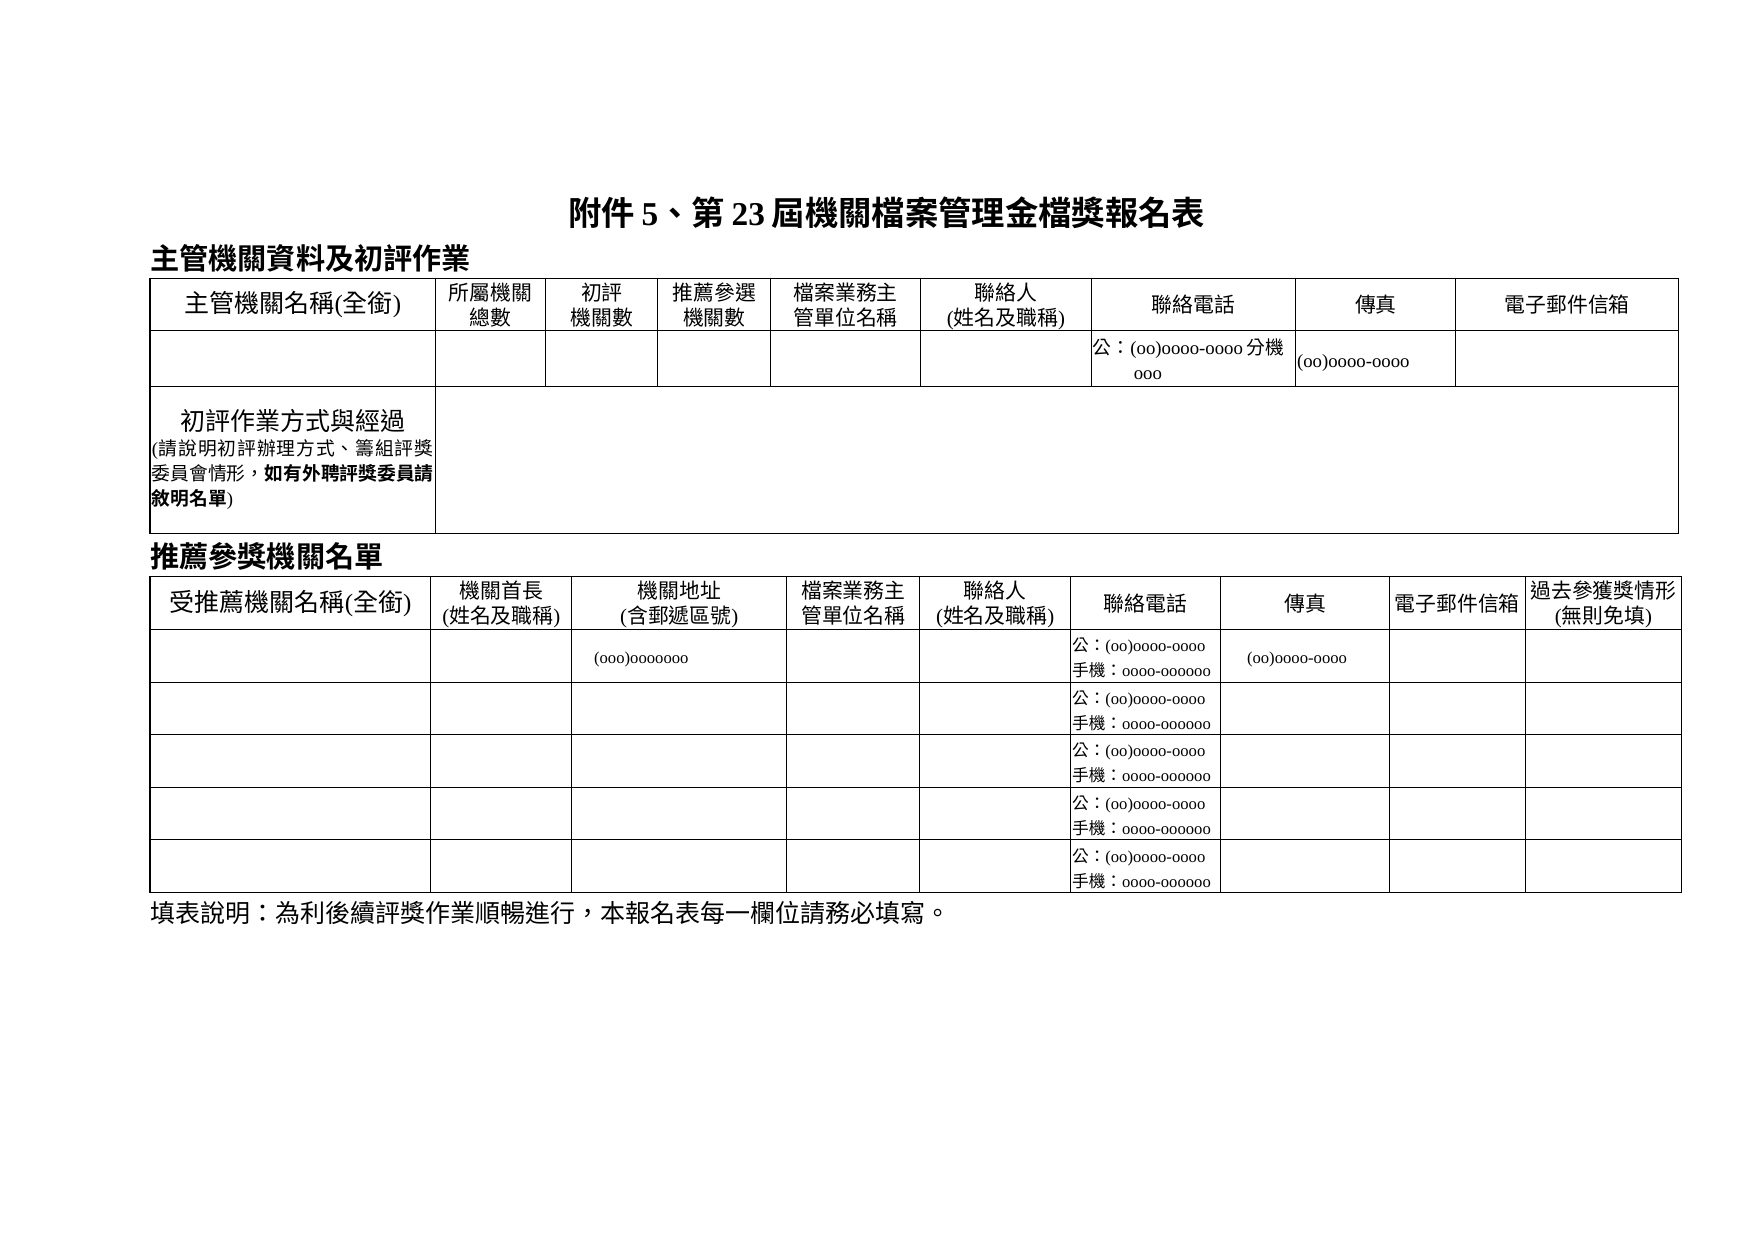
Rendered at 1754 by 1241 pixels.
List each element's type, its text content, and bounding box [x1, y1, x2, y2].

table_cell [771, 331, 920, 386]
table_cell (oo)oooo-oooo [1221, 630, 1389, 682]
table_cell [787, 735, 919, 787]
table_cell [1221, 840, 1389, 892]
table_cell [1526, 840, 1681, 892]
table_cell (ooo)ooooooo [572, 630, 786, 682]
table_header 電子郵件信箱 [1390, 577, 1525, 628]
table_header 過去參獲獎情形 (無則免填) [1526, 577, 1681, 628]
table_header 所屬機關 總數 [436, 279, 545, 330]
table_cell [920, 735, 1070, 787]
table_cell [920, 683, 1070, 734]
table_cell [920, 788, 1070, 839]
table_cell [572, 788, 786, 839]
table_header 檔案業務主 管單位名稱 [771, 279, 920, 330]
table_cell [431, 683, 571, 734]
table_cell 公：(oo)oooo-oooo 手機：oooo-oooooo [1071, 630, 1220, 682]
table_header 機關地址 (含郵遞區號) [572, 577, 786, 628]
table_cell [1456, 331, 1678, 386]
table_cell [787, 788, 919, 839]
table_header 聯絡人 (姓名及職稱) [921, 279, 1091, 330]
table_cell [151, 788, 430, 839]
table_header 檔案業務主 管單位名稱 [787, 577, 919, 628]
table_cell 公：(oo)oooo-oooo分機ooo [1092, 331, 1295, 386]
table_cell [151, 840, 430, 892]
table_header 初評 機關數 [546, 279, 657, 330]
table_header 推薦參選 機關數 [658, 279, 770, 330]
table_header 主管機關名稱(全銜) [151, 279, 435, 330]
table_cell [1221, 788, 1389, 839]
table_header 傳真 [1296, 279, 1455, 330]
table_cell [921, 331, 1091, 386]
text 附件5、第23屆機關檔案管理金檔獎報名表 [150, 187, 1623, 235]
table_cell [1221, 735, 1389, 787]
text 填表說明：為利後續評獎作業順暢進行，本報名表每一欄位請務必填寫。 [150, 893, 1643, 929]
table_cell [1390, 840, 1525, 892]
table_cell [920, 840, 1070, 892]
table_cell [787, 840, 919, 892]
table_cell [1390, 788, 1525, 839]
table_cell (oo)oooo-oooo [1296, 331, 1455, 386]
table_cell [572, 840, 786, 892]
table_header 聯絡電話 [1071, 577, 1220, 628]
text 推薦參獎機關名單 [150, 534, 1623, 576]
table_cell 初評作業方式與經過 (請說明初評辦理方式、籌組評獎委員會情形，如有外聘評獎委員請敘明名單) [151, 387, 435, 532]
table_header 機關首長 (姓名及職稱) [431, 577, 571, 628]
table_cell 公：(oo)oooo-oooo 手機：oooo-oooooo [1071, 788, 1220, 839]
table_cell [572, 735, 786, 787]
table_header 傳真 [1221, 577, 1389, 628]
table_cell [436, 331, 545, 386]
table_cell [1526, 735, 1681, 787]
table_cell [436, 387, 1678, 532]
table_cell [431, 788, 571, 839]
table_cell 公：(oo)oooo-oooo 手機：oooo-oooooo [1071, 840, 1220, 892]
table_cell [1526, 630, 1681, 682]
table_cell 公：(oo)oooo-oooo 手機：oooo-oooooo [1071, 735, 1220, 787]
table_cell [920, 630, 1070, 682]
table_cell [787, 630, 919, 682]
table_cell [431, 630, 571, 682]
table_cell [431, 735, 571, 787]
table_cell [1526, 788, 1681, 839]
table_cell [1221, 683, 1389, 734]
table_header 聯絡人 (姓名及職稱) [920, 577, 1070, 628]
table_cell [1390, 630, 1525, 682]
table_header 電子郵件信箱 [1456, 279, 1678, 330]
table_cell [151, 331, 435, 386]
table_cell [1390, 735, 1525, 787]
table_cell [151, 683, 430, 734]
table_cell [572, 683, 786, 734]
text 主管機關資料及初評作業 [150, 235, 1623, 278]
table_cell [787, 683, 919, 734]
table_cell [658, 331, 770, 386]
table_cell 公：(oo)oooo-oooo 手機：oooo-oooooo [1071, 683, 1220, 734]
table_cell [1526, 683, 1681, 734]
table_cell [151, 735, 430, 787]
table_cell [151, 630, 430, 682]
table_cell [1390, 683, 1525, 734]
table_cell [546, 331, 657, 386]
table_header 聯絡電話 [1092, 279, 1295, 330]
table_cell [431, 840, 571, 892]
table_header 受推薦機關名稱(全銜) [151, 577, 430, 628]
